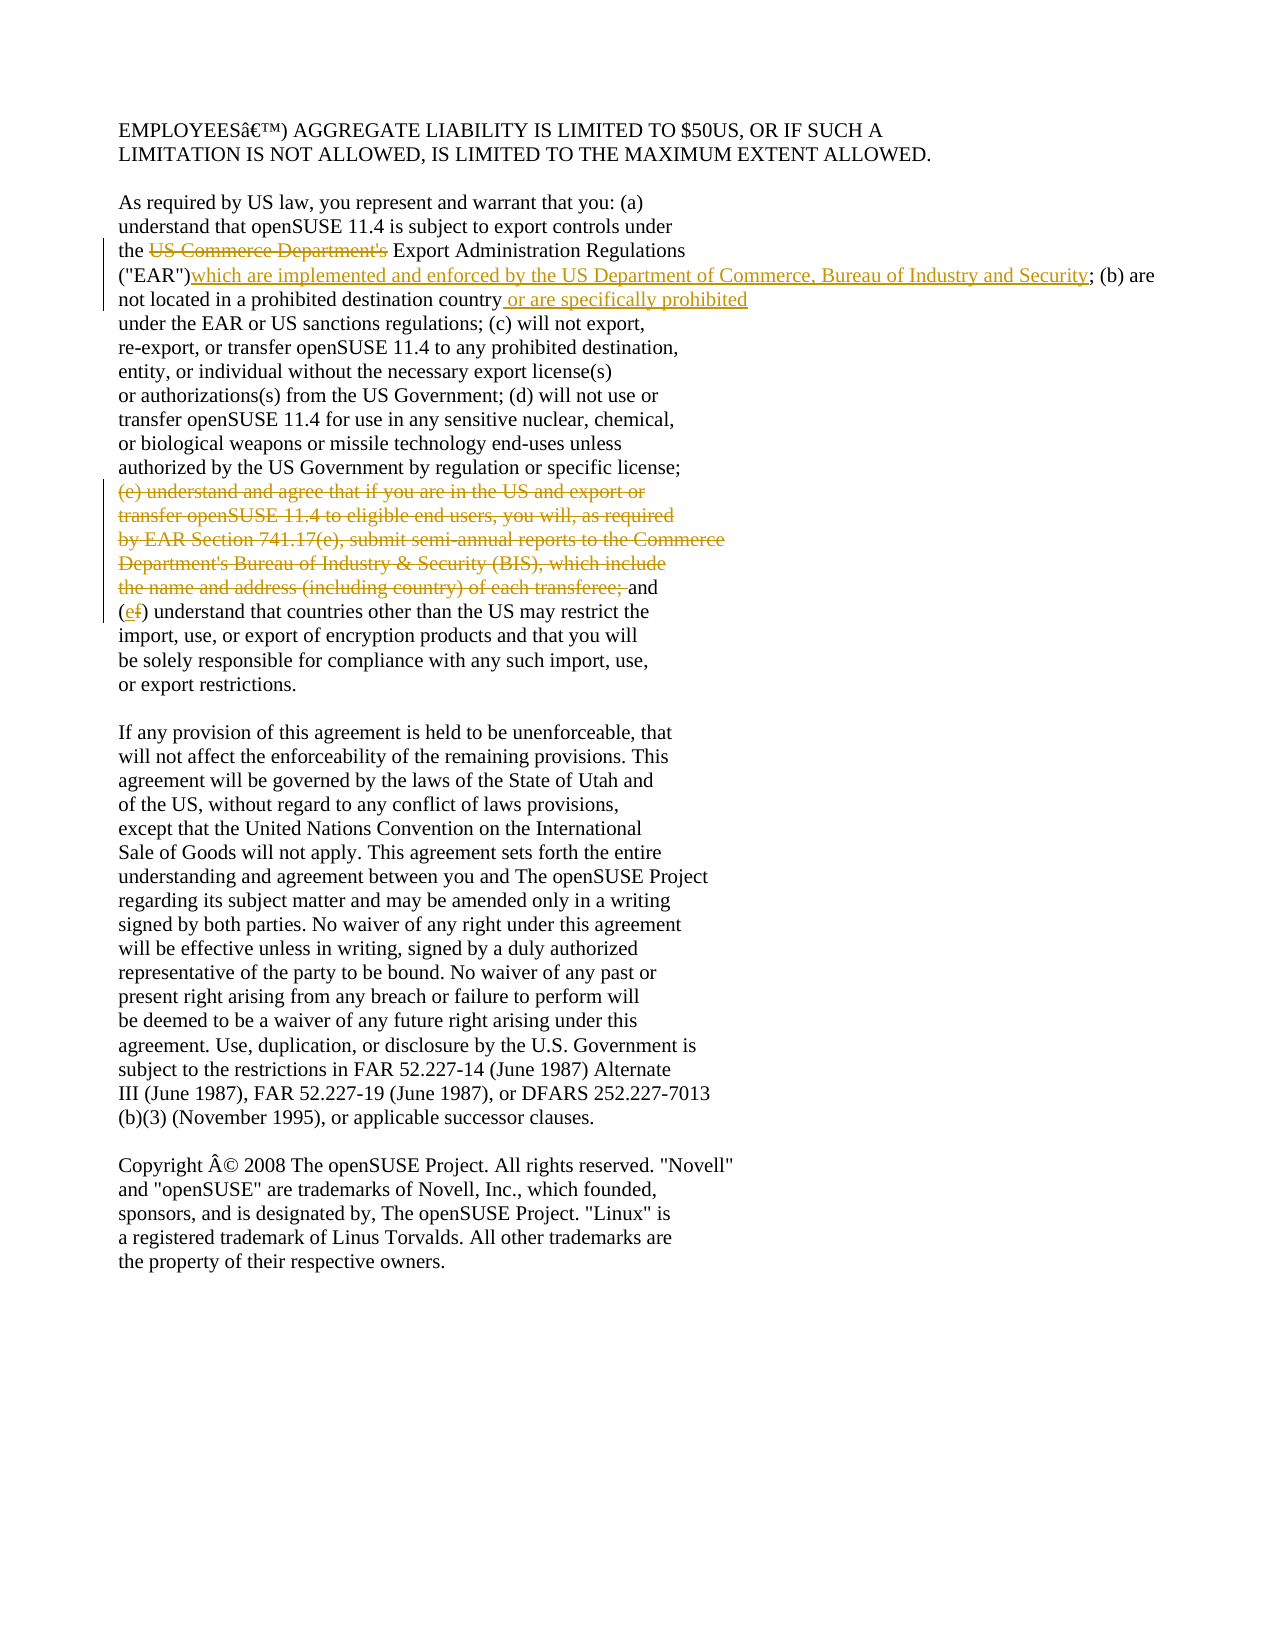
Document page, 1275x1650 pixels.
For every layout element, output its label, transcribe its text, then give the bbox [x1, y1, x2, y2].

text understand that openSUSE 11.4 is subject to export controls under [118, 214, 1157, 238]
text transfer openSUSE 11.4 for use in any sensitive nuclear, chemical, [118, 407, 1157, 431]
text representative of the party to be bound. No waiver of any past or [118, 960, 1157, 984]
text be solely responsible for compliance with any such import, use, [118, 647, 1157, 672]
text (b)(3) (November 1995), or applicable successor clauses. [118, 1105, 1157, 1129]
text agreement will be governed by the laws of the State of Utah and [118, 768, 1157, 792]
text or authorizations(s) from the US Government; (d) will not use or [118, 383, 1157, 407]
text subject to the restrictions in FAR 52.227-14 (June 1987) Alternate [118, 1057, 1157, 1081]
text under the EAR or US sanctions regulations; (c) will not export, [118, 311, 1157, 335]
text signed by both parties. No waiver of any right under this agreement [118, 912, 1157, 936]
text or biological weapons or missile technology end-uses unless [118, 431, 1157, 455]
text Copyright Â© 2008 The openSUSE Project. All rights reserved. "Novell" [118, 1153, 1157, 1177]
text authorized by the US Government by regulation or specific license; [118, 455, 1157, 479]
text understanding and agreement between you and The openSUSE Project [118, 864, 1157, 888]
text except that the United Nations Convention on the International [118, 816, 1157, 840]
text the property of their respective owners. [118, 1249, 1157, 1273]
text (e) understand that countries other than the US may restrict the [118, 599, 1157, 623]
text the Export Administration Regulations [118, 238, 1157, 262]
text regarding its subject matter and may be amended only in a writing [118, 888, 1157, 912]
text present right arising from any breach or failure to perform will [118, 984, 1157, 1008]
text and [118, 479, 1157, 503]
text a registered trademark of Linus Torvalds. All other trademarks are [118, 1225, 1157, 1249]
text entity, or individual without the necessary export license(s) [118, 359, 1157, 383]
text or export restrictions. [118, 672, 1157, 696]
text LIMITATION IS NOT ALLOWED, IS LIMITED TO THE MAXIMUM EXTENT ALLOWED. [118, 142, 1157, 166]
text III (June 1987), FAR 52.227-19 (June 1987), or DFARS 252.227-7013 [118, 1081, 1157, 1105]
text re-export, or transfer openSUSE 11.4 to any prohibited destination, [118, 335, 1157, 359]
text will be effective unless in writing, signed by a duly authorized [118, 936, 1157, 960]
text ("EAR")which are implemented and enforced by the US Department of Commerce, Bureau of Industry and Security; (b) are not located in a prohibited destination country or are specifically prohibited [118, 262, 1157, 311]
text of the US, without regard to any conflict of laws provisions, [118, 792, 1157, 816]
text import, use, or export of encryption products and that you will [118, 623, 1157, 647]
text sponsors, and is designated by, The openSUSE Project. "Linux" is [118, 1201, 1157, 1225]
text and "openSUSE" are trademarks of Novell, Inc., which founded, [118, 1177, 1157, 1201]
text agreement. Use, duplication, or disclosure by the U.S. Government is [118, 1032, 1157, 1057]
text be deemed to be a waiver of any future right arising under this [118, 1008, 1157, 1032]
text As required by US law, you represent and warrant that you: (a) [118, 190, 1157, 214]
text If any provision of this agreement is held to be unenforceable, that [118, 720, 1157, 744]
text Sale of Goods will not apply. This agreement sets forth the entire [118, 840, 1157, 864]
text will not affect the enforceability of the remaining provisions. This [118, 744, 1157, 768]
text and [118, 575, 1157, 599]
text EMPLOYEESâ€™) AGGREGATE LIABILITY IS LIMITED TO $50US, OR IF SUCH A [118, 118, 1157, 142]
